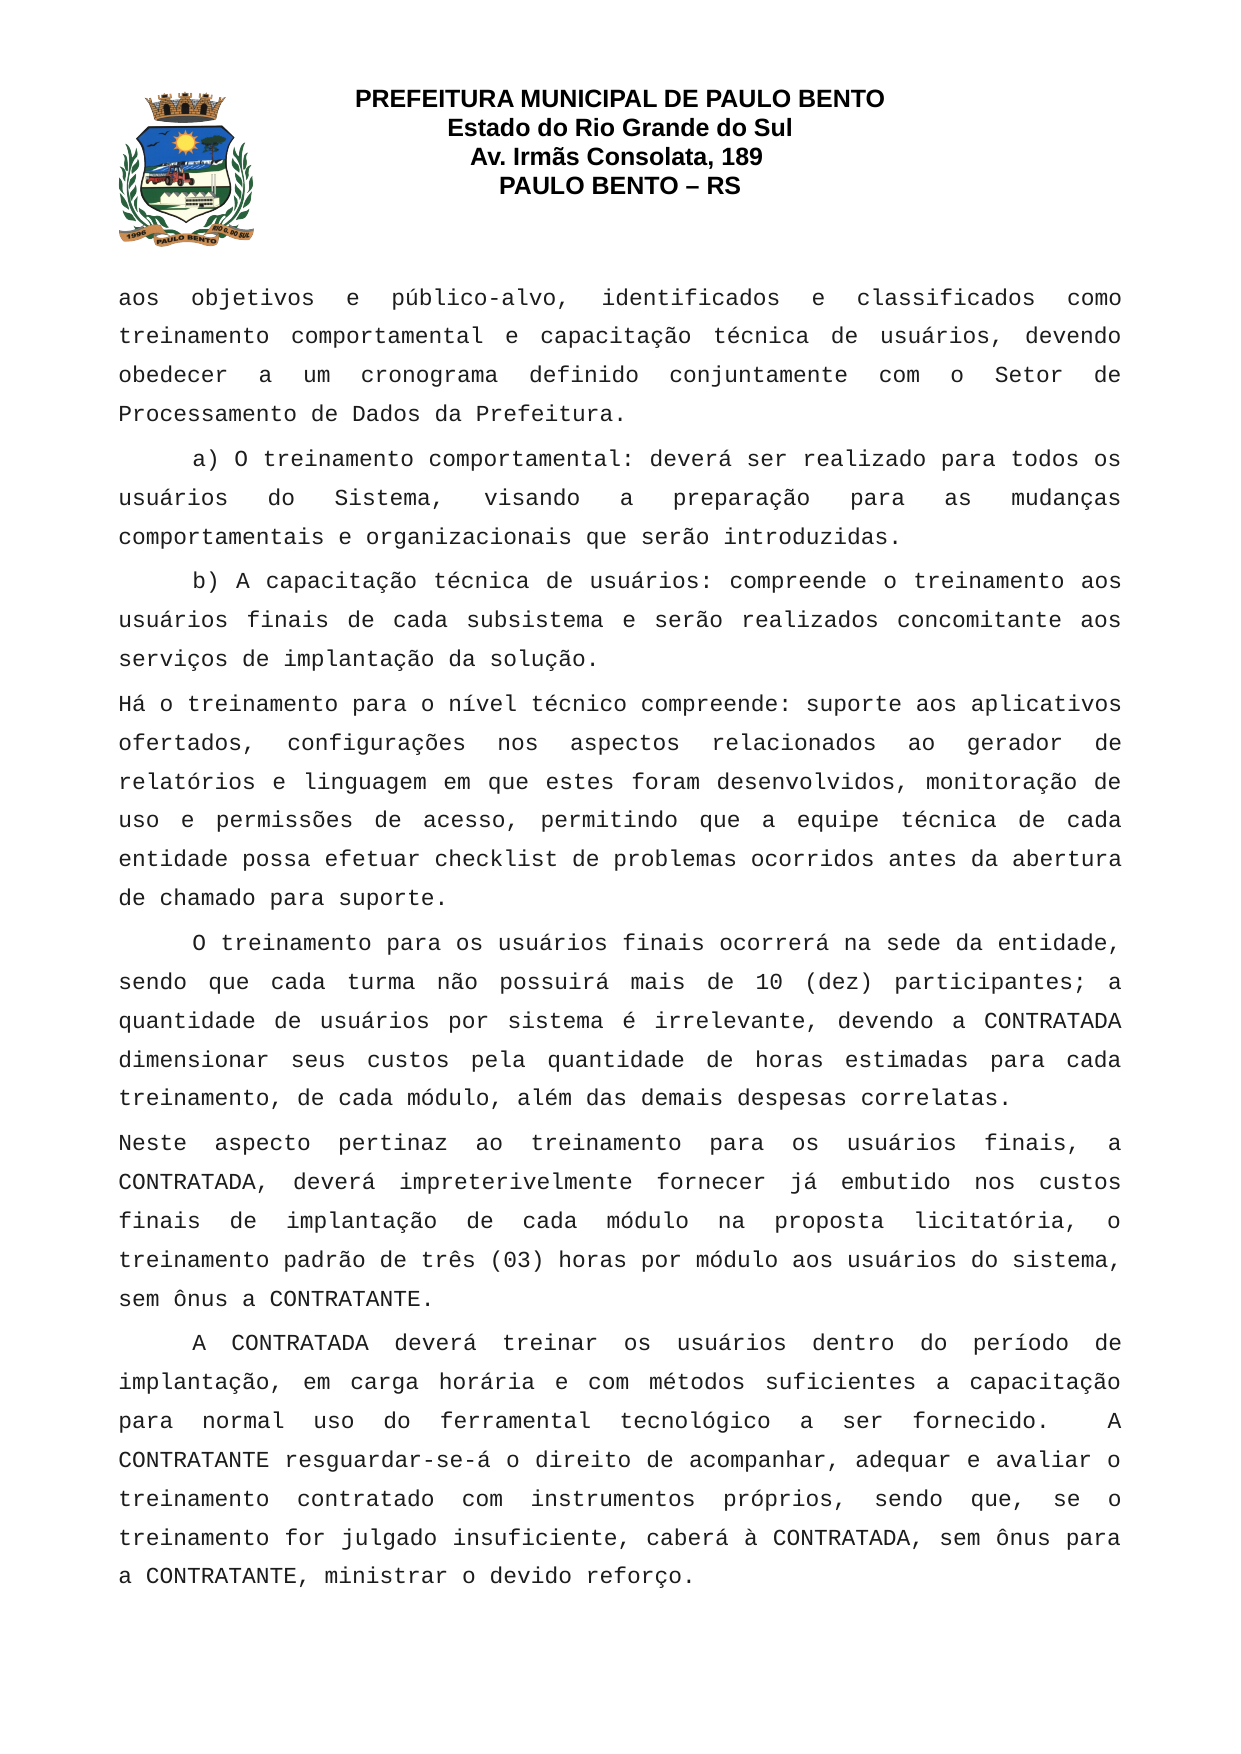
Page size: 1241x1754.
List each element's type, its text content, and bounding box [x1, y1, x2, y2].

text Neste aspecto pertinaz ao treinamento para os usuários finais, a CONTRATADA, deverá impreterivelmente fornecer já embutido nos custos finais de implantação de cada módulo na proposta licitatória, o treinamento padrão de três (03) horas por módulo aos usuários do sistema, sem ônus a CONTRATANTE. [118, 1132, 1122, 1313]
text Há o treinamento para o nível técnico compreende: suporte aos aplicativos ofertados, configurações nos aspectos relacionados ao gerador de relatórios e linguagem em que estes foram desenvolvidos, monitoração de uso e permissões de acesso, permitindo que a equipe técnica de cada entidade possa efetuar checklist de problemas ocorridos antes da abertura de chamado para suporte. [118, 692, 1122, 912]
text a) O treinamento comportamental: deverá ser realizado para todos os usuários do Sistema, visando a preparação para as mudanças comportamentais e organizacionais que serão introduzidas. [118, 447, 1122, 551]
text aos objetivos e público-alvo, identificados e classificados como treinamento comportamental e capacitação técnica de usuários, devendo obedecer a um cronograma definido conjuntamente com o Setor de Processamento de Dados da Prefeitura. [118, 286, 1122, 428]
text O treinamento para os usuários finais ocorrerá na sede da entidade, sendo que cada turma não possuirá mais de 10 (dez) participantes; a quantidade de usuários por sistema é irrelevante, devendo a CONTRATADA dimensionar seus custos pela quantidade de horas estimadas para cada treinamento, de cada módulo, além das demais despesas correlatas. [118, 931, 1122, 1113]
text A CONTRATADA deverá treinar os usuários dentro do período de implantação, em carga horária e com métodos suficientes a capacitação para normal uso do ferramental tecnológico a ser fornecido. A CONTRATANTE resguardar-se-á o direito de acompanhar, adequar e avaliar o treinamento contratado com instrumentos próprios, sendo que, se o treinamento for julgado insuficiente, caberá à CONTRATADA, sem ônus para a CONTRATANTE, ministrar o devido reforço. [118, 1332, 1122, 1591]
text b) A capacitação técnica de usuários: compreende o treinamento aos usuários finais de cada subsistema e serão realizados concomitante aos serviços de implantação da solução. [118, 570, 1122, 673]
picture [118, 91, 254, 247]
